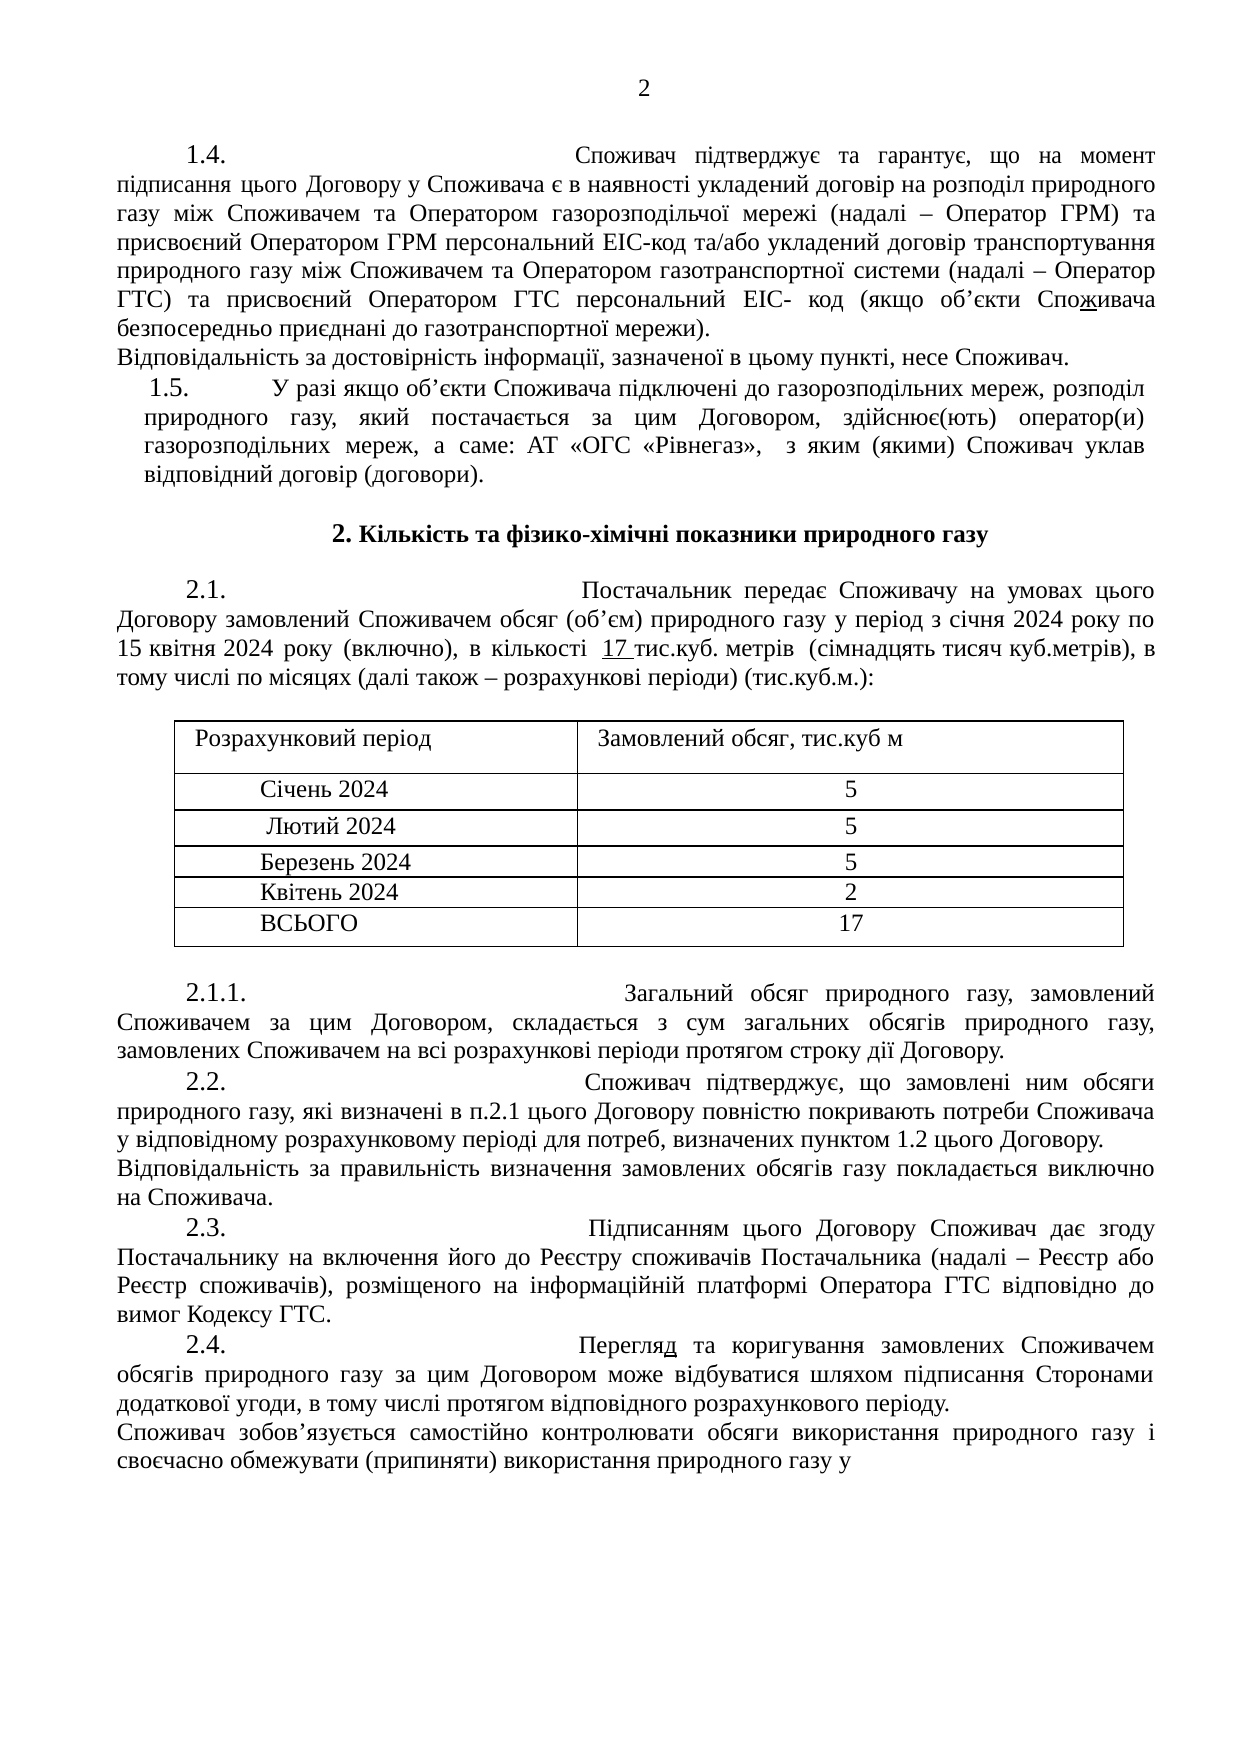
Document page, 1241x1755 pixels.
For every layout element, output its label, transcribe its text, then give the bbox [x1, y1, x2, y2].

text Відповідальність за достовірність інформації, зазначеної в цьому пункті, несе Споживач. [117, 342, 1154, 370]
list Підписанням цього Договору Споживач дає згоду Постачальнику на включення його до Реєстру споживачів Постачальника (надалі – Реєстр або Реєстр споживачів), розміщеного на інформаційній платформі Оператора ГТС відповідно до вимог Кодексу ГТС. [117, 1211, 1156, 1328]
list Кількість та фізико-хімічні показники природного газу [332, 517, 1188, 548]
text Відповідальність за правильність визначення замовлених обсягів газу покладається виключно на Споживача. [117, 1153, 1155, 1211]
table_cell 5 [578, 774, 1123, 809]
table_cell 5 [578, 811, 1123, 845]
table_cell 5 [578, 847, 1123, 876]
table_cell ВСЬОГО [175, 908, 577, 946]
text Споживач зобов’язується самостійно контролювати обсяги використання природного газу і своєчасно обмежувати (припиняти) використання природного газу у [117, 1417, 1155, 1474]
table_cell Березень 2024 [175, 847, 577, 876]
table_cell Січень 2024 [175, 774, 577, 809]
list Загальний обсяг природного газу, замовлений Споживачем за цим Договором, складається з сум загальних обсягів природного газу, замовлених Споживачем на всі розрахункові періоди протягом строку дії Договору. [117, 976, 1155, 1064]
table_header Розрахунковий період [175, 722, 577, 773]
table_cell 17 [578, 908, 1123, 946]
table_header Замовлений обсяг, тис.куб м [578, 722, 1123, 773]
table_cell 2 [578, 878, 1123, 907]
list У разі якщо об’єкти Споживача підключені до газорозподільних мереж, розподіл природного газу, який постачається за цим Договором, здійснює(ють) оператор(и) газорозподільних мереж, а саме: АТ «ОГС «Рівнегаз», з яким (якими) Споживач уклав відповідний договір (договори). [144, 371, 1145, 488]
list Споживач підтверджує, що замовлені ним обсяги природного газу, які визначені в п.2.1 цього Договору повністю покривають потреби Споживача у відповідному розрахунковому періоді для потреб, визначених пунктом 1.2 цього Договору. [117, 1064, 1155, 1153]
table_cell Квітень 2024 [175, 878, 577, 907]
list Постачальник передає Споживачу на умовах цього Договору замовлений Споживачем обсяг (об’єм) природного газу у період з січня 2024 року по 15 квітня 2024 року (включно), в кількості 17 тис.куб. метрів (сімнадцять тисяч куб.метрів), в тому числі по місяцях (далі також – розрахункові періоди) (тис.куб.м.): [117, 573, 1155, 690]
list Перегляд та коригування замовлених Споживачем обсягів природного газу за цим Договором може відбуватися шляхом підписання Сторонами додаткової угоди, в тому числі протягом відповідного розрахункового періоду. [117, 1328, 1155, 1417]
list Споживач підтверджує та гарантує, що на момент підписання цього Договору у Споживача є в наявності укладений договір на розподіл природного газу між Споживачем та Оператором газорозподільчої мережі (надалі – Оператор ГРМ) та присвоєний Оператором ГРМ персональний EIC-код та/або укладений договір транспортування природного газу між Споживачем та Оператором газотранспортної системи (надалі – Оператор ГТС) та присвоєний Оператором ГТС персональний EIC- код (якщо об’єкти Споживача безпосередньо приєднані до газотранспортної мережи). [117, 138, 1156, 342]
table_cell Лютий 2024 [175, 811, 577, 845]
